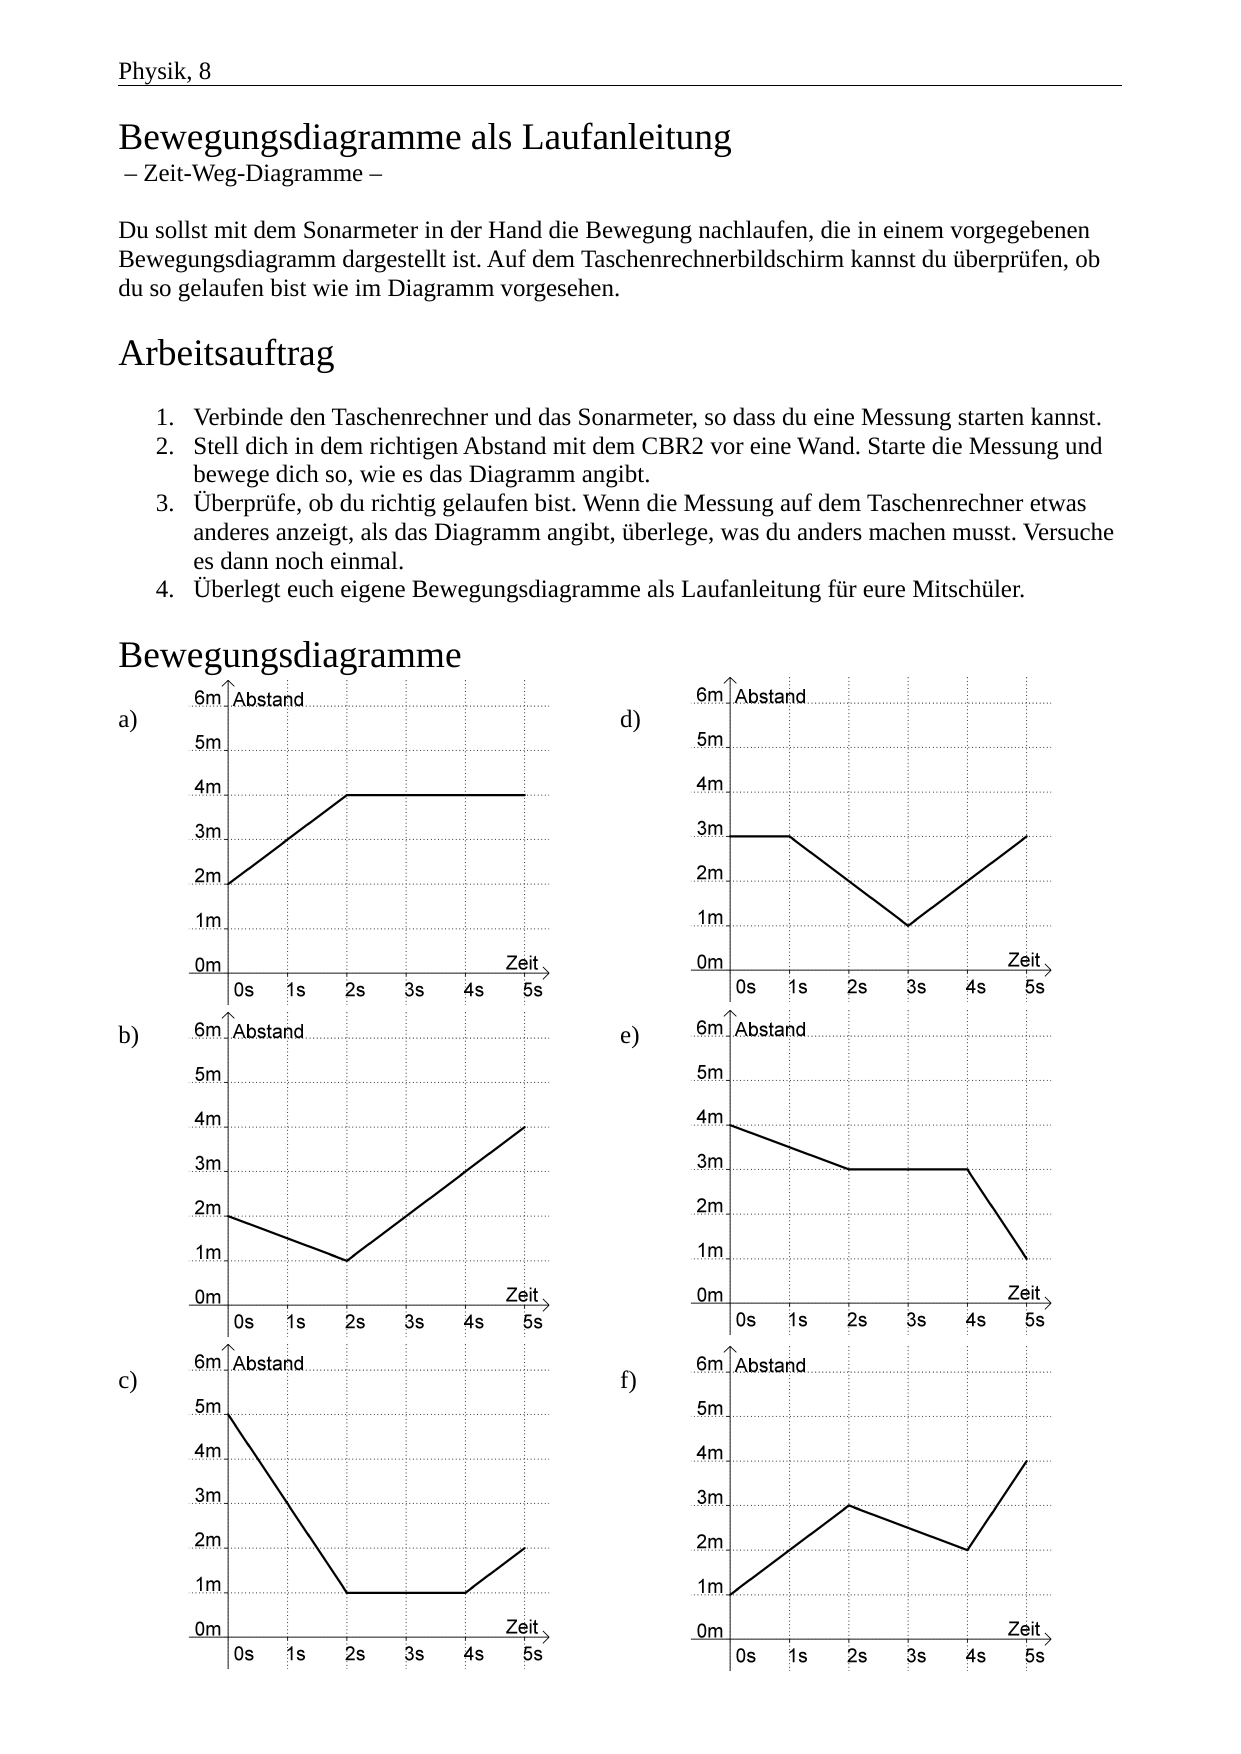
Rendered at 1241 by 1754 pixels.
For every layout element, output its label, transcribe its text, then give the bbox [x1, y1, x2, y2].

text [1052, 704, 1122, 790]
list Verbinde den Taschenrechner und das Sonarmeter, so dass du eine Messung starten kannst. [156, 402, 1122, 431]
text a) [118, 704, 188, 790]
list Stell dich in dem richtigen Abstand mit dem CBR2 vor eine Wand. Starte die Messung und bewege dich so, wie es das Diagramm angibt. [156, 431, 1122, 488]
text f) [620, 1365, 690, 1451]
text – Zeit-Weg-Diagramme – [118, 158, 1122, 186]
text [1052, 1365, 1122, 1451]
text b) [118, 1020, 188, 1106]
list Überprüfe, ob du richtig gelaufen bist. Wenn die Messung auf dem Taschenrechner etwas anderes anzeigt, als das Diagramm angibt, überlege, was du anders machen musst. Versuche es dann noch einmal. [156, 488, 1122, 574]
picture [690, 1010, 1052, 1335]
text Du sollst mit dem Sonarmeter in der Hand die Bewegung nachlaufen, die in einem vorgegebenen Bewegungsdiagramm dargestellt ist. Auf dem Taschenrechnerbildschirm kannst du überprüfen, ob du so gelaufen bist wie im Diagramm vorgesehen. [118, 215, 1122, 301]
list Überlegt euch eigene Bewegungsdiagramme als Laufanleitung für eure Mitschüler. [156, 574, 1122, 603]
text [550, 1365, 620, 1451]
picture [690, 1346, 1052, 1671]
text [550, 1020, 620, 1106]
text [550, 704, 620, 790]
picture [188, 1344, 550, 1669]
text e) [620, 1020, 690, 1106]
picture [188, 680, 550, 1005]
text c) [118, 1365, 188, 1451]
text Arbeitsauftrag [118, 330, 1122, 373]
text d) [620, 704, 690, 790]
text Bewegungsdiagramme [118, 632, 1122, 675]
picture [690, 677, 1052, 1002]
text Bewegungsdiagramme als Laufanleitung [118, 114, 1122, 158]
text [1052, 1020, 1122, 1106]
picture [188, 1012, 550, 1337]
